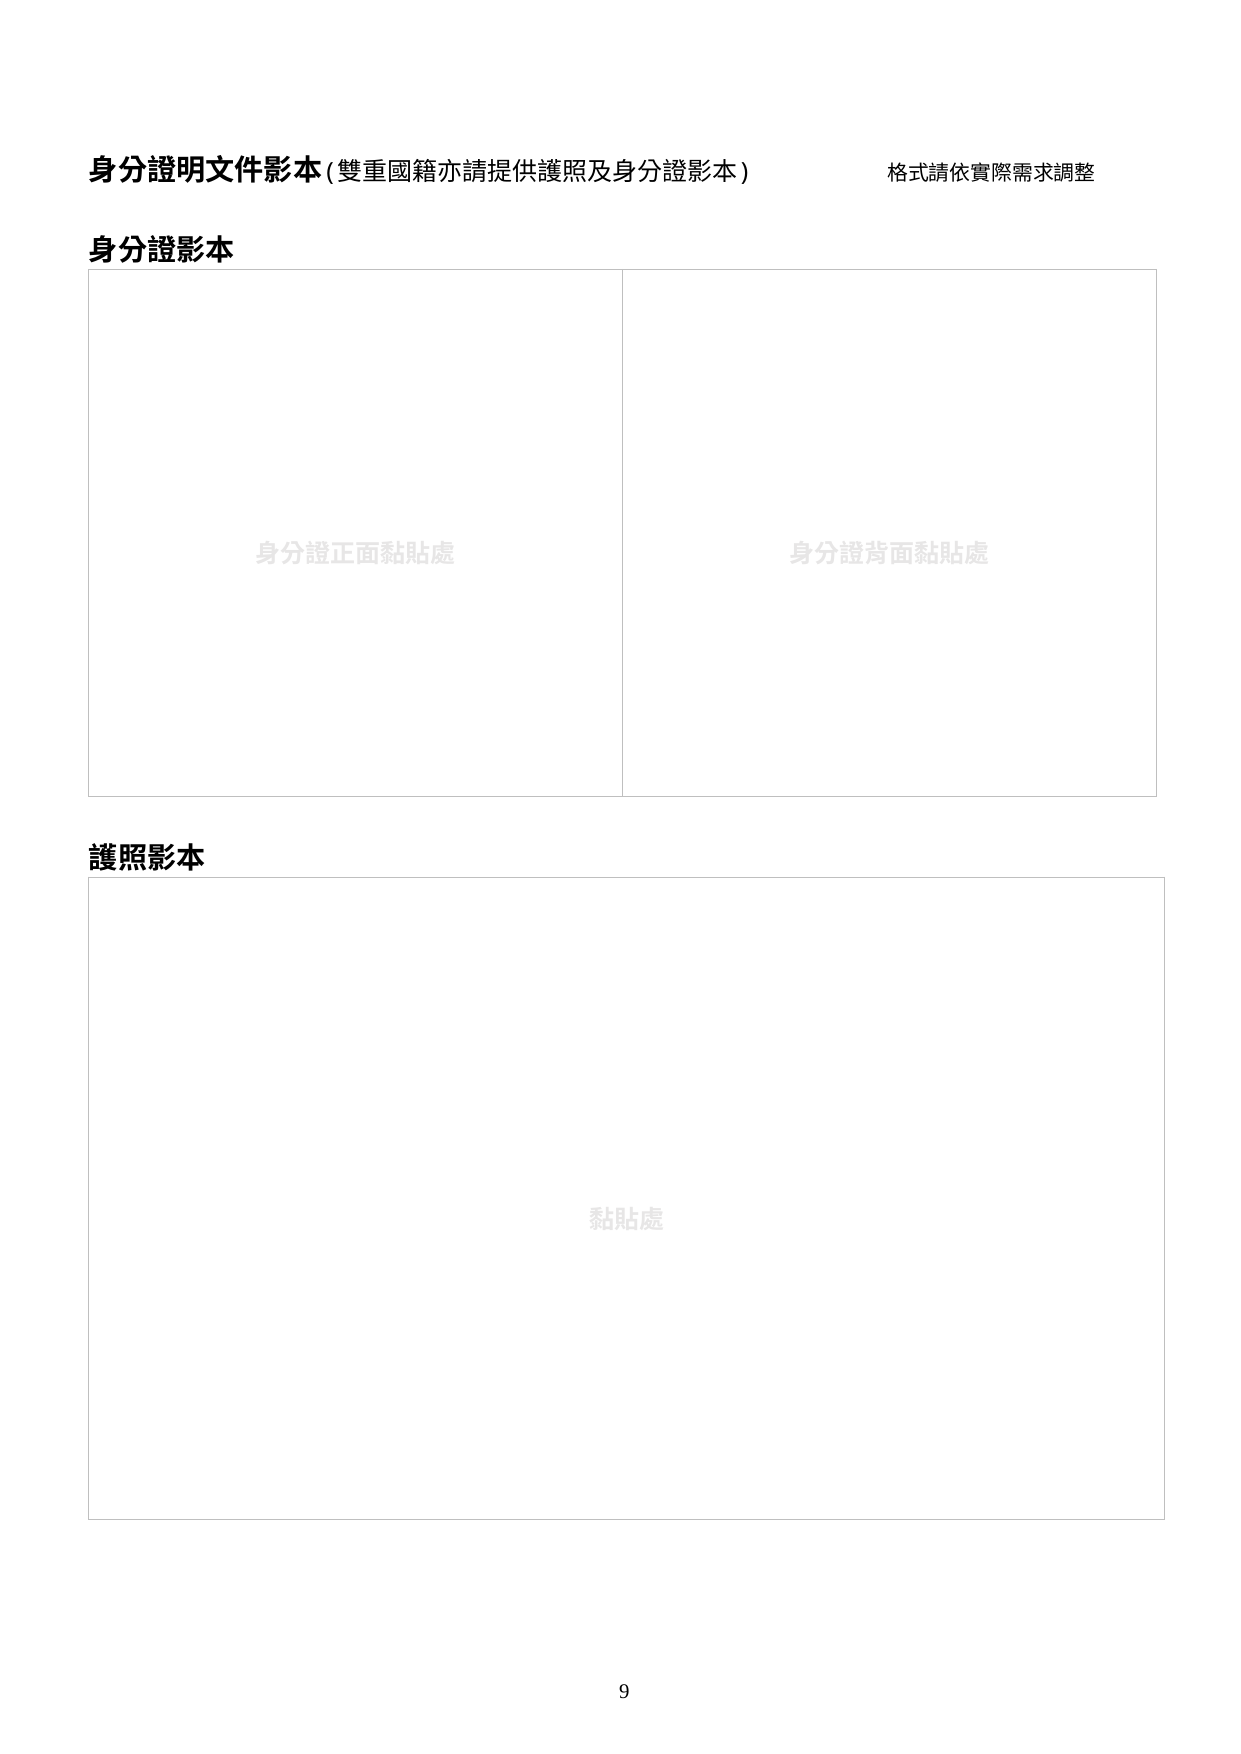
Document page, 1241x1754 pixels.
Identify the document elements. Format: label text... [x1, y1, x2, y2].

text 身分證明文件影本(雙重國籍亦請提供護照及身分證影本) 格式請依實際需求調整 [89, 147, 1152, 189]
table_header 身分證背面黏貼處 [623, 270, 1156, 796]
text 護照影本 [89, 834, 1152, 877]
table_header 黏貼處 [89, 878, 1164, 1519]
table_header 身分證正面黏貼處 [89, 270, 622, 796]
text 身分證影本 [89, 226, 1152, 269]
